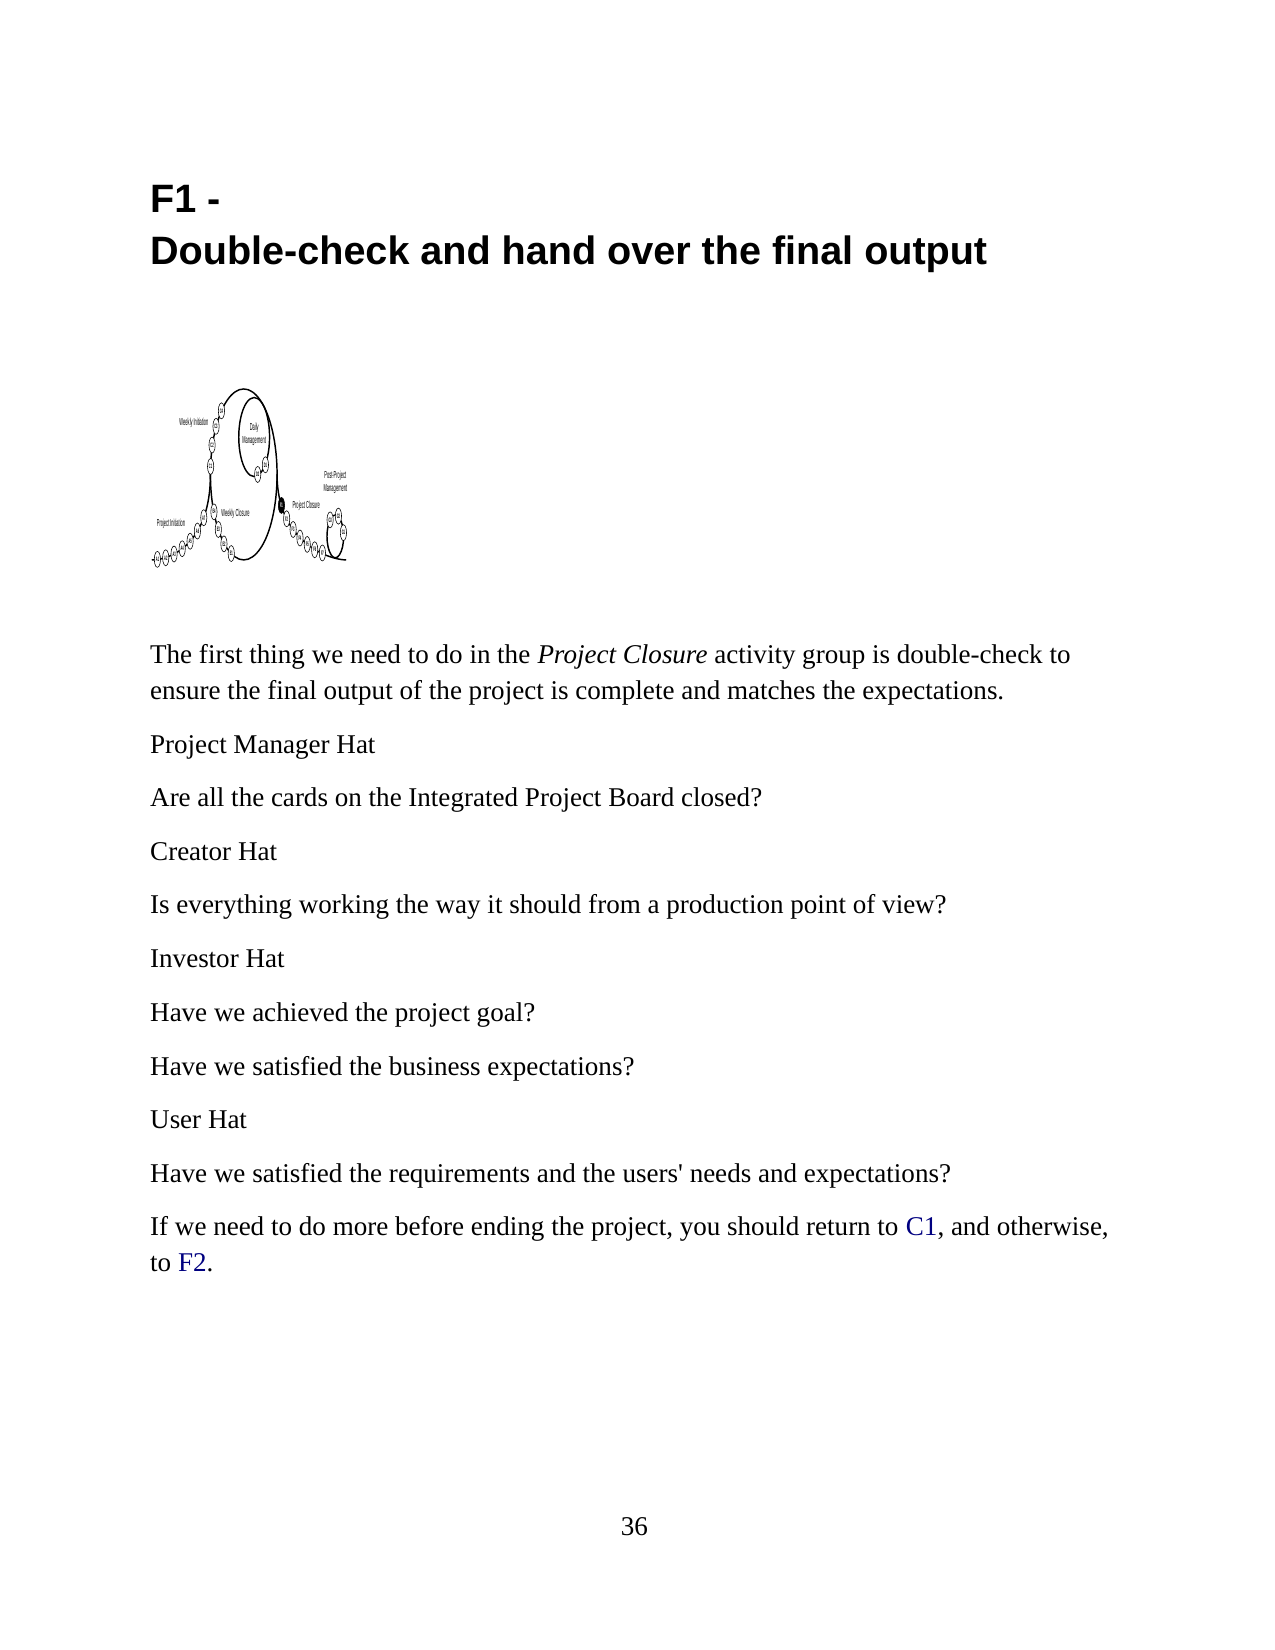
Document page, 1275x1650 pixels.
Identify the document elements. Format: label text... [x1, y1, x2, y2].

text If we need to do more before ending the project, you should return to C1, and otherwise, to F2. [150, 1211, 1125, 1277]
text Investor Hat [150, 942, 1125, 973]
text Project Manager Hat [150, 728, 1125, 759]
text Is everything working the way it should from a production point of view? [150, 889, 1125, 920]
text Have we achieved the project goal? [150, 996, 1125, 1027]
text Have we satisfied the business expectations? [150, 1049, 1125, 1081]
text User Hat [150, 1103, 1125, 1134]
text The first thing we need to do in the Project Closure activity group is double-check to ensure the final output of the project is complete and matches the expectations. [150, 638, 1125, 705]
text Have we satisfied the requirements and the users' needs and expectations? [150, 1157, 1125, 1188]
subtitle F1 - Double-check and hand over the final output [150, 175, 1125, 273]
text Are all the cards on the Integrated Project Board closed? [150, 781, 1125, 812]
text Creator Hat [150, 835, 1125, 866]
